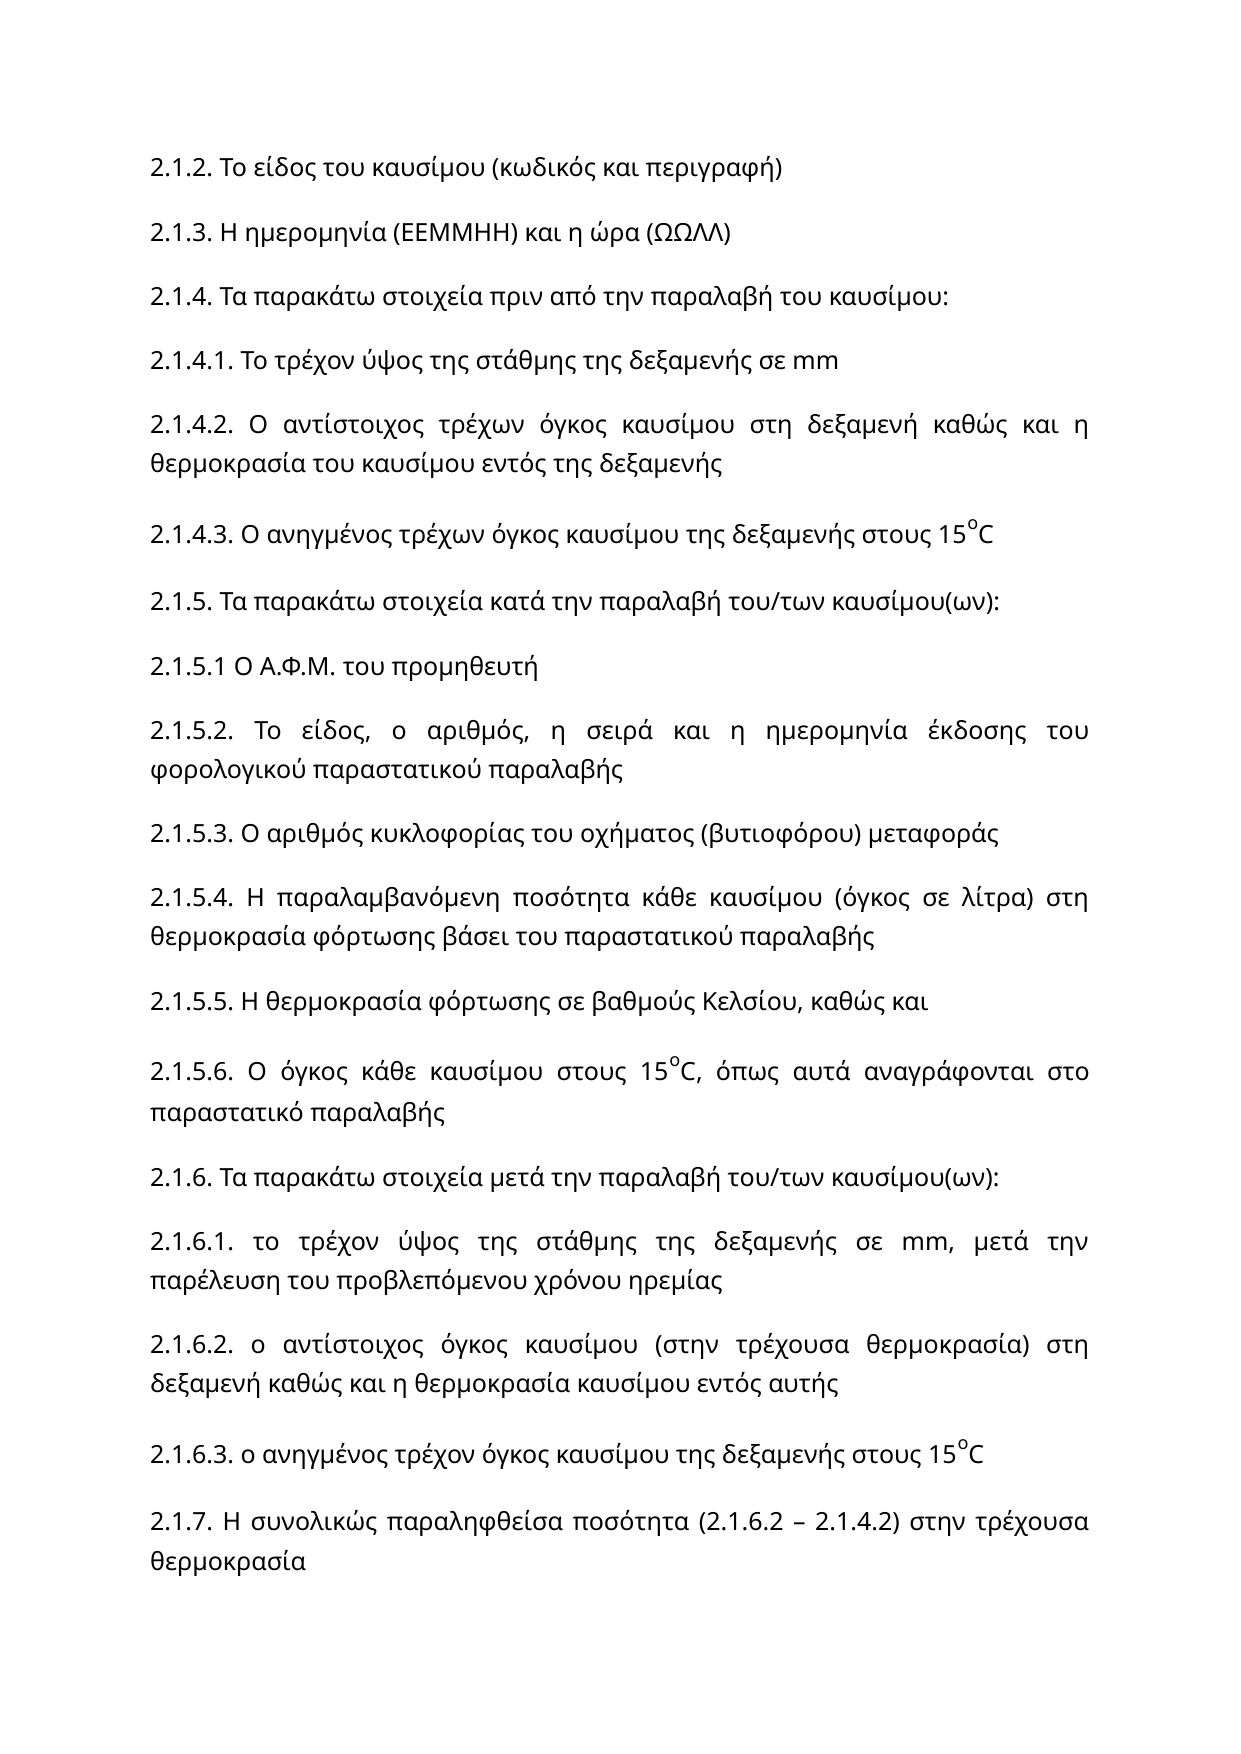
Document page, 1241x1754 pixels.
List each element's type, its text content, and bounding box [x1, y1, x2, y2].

text 2.1.5.4. Η παραλαμβανόμενη ποσότητα κάθε καυσίμου (όγκος σε λίτρα) στη θερμοκρασία φόρτωσης βάσει του παραστατικού παραλαβής [150, 880, 1090, 953]
text 2.1.6.2. ο αντίστοιχος όγκος καυσίμου (στην τρέχουσα θερμοκρασία) στη δεξαμενή καθώς και η θερμοκρασία καυσίμου εντός αυτής [150, 1327, 1090, 1400]
text 2.1.7. Η συνολικώς παραληφθείσα ποσότητα (2.1.6.2 – 2.1.4.2) στην τρέχουσα θερμοκρασία [150, 1504, 1090, 1577]
text 2.1.4.1. Το τρέχον ύψος της στάθμης της δεξαμενής σε mm [150, 342, 1090, 377]
text 2.1.4.2. Ο αντίστοιχος τρέχων όγκος καυσίμου στη δεξαμενή καθώς και η θερμοκρασία του καυσίμου εντός της δεξαμενής [150, 407, 1090, 480]
text 2.1.5.6. Ο όγκος κάθε καυσίμου στους 15οC, όπως αυτά αναγράφονται στο παραστατικό παραλαβής [150, 1047, 1090, 1129]
text 2.1.3. Η ημερομηνία (ΕΕΜΜΗΗ) και η ώρα (ΩΩΛΛ) [150, 214, 1090, 248]
text 2.1.5.1 Ο Α.Φ.Μ. του προμηθευτή [150, 648, 1090, 682]
text 2.1.5.3. Ο αριθμός κυκλοφορίας του οχήματος (βυτιοφόρου) μεταφοράς [150, 816, 1090, 850]
text 2.1.4. Τα παρακάτω στοιχεία πριν από την παραλαβή του καυσίμου: [150, 278, 1090, 312]
text 2.1.6. Τα παρακάτω στοιχεία μετά την παραλαβή του/των καυσίμου(ων): [150, 1159, 1090, 1193]
text 2.1.4.3. Ο ανηγμένος τρέχων όγκος καυσίμου της δεξαμενής στους 15οC [150, 510, 1090, 553]
text 2.1.5.2. Το είδος, ο αριθμός, η σειρά και η ημερομηνία έκδοσης του φορολογικού παραστατικού παραλαβής [150, 712, 1090, 786]
text 2.1.6.1. το τρέχον ύψος της στάθμης της δεξαμενής σε mm, μετά την παρέλευση του προβλεπόμενου χρόνου ηρεμίας [150, 1223, 1090, 1297]
text 2.1.5. Τα παρακάτω στοιχεία κατά την παραλαβή του/των καυσίμου(ων): [150, 584, 1090, 618]
text 2.1.2. Το είδος του καυσίμου (κωδικός και περιγραφή) [150, 150, 1090, 184]
text 2.1.6.3. ο ανηγμένος τρέχον όγκος καυσίμου της δεξαμενής στους 15οC [150, 1430, 1090, 1473]
text 2.1.5.5. Η θερμοκρασία φόρτωσης σε βαθμούς Κελσίου, καθώς και [150, 983, 1090, 1017]
